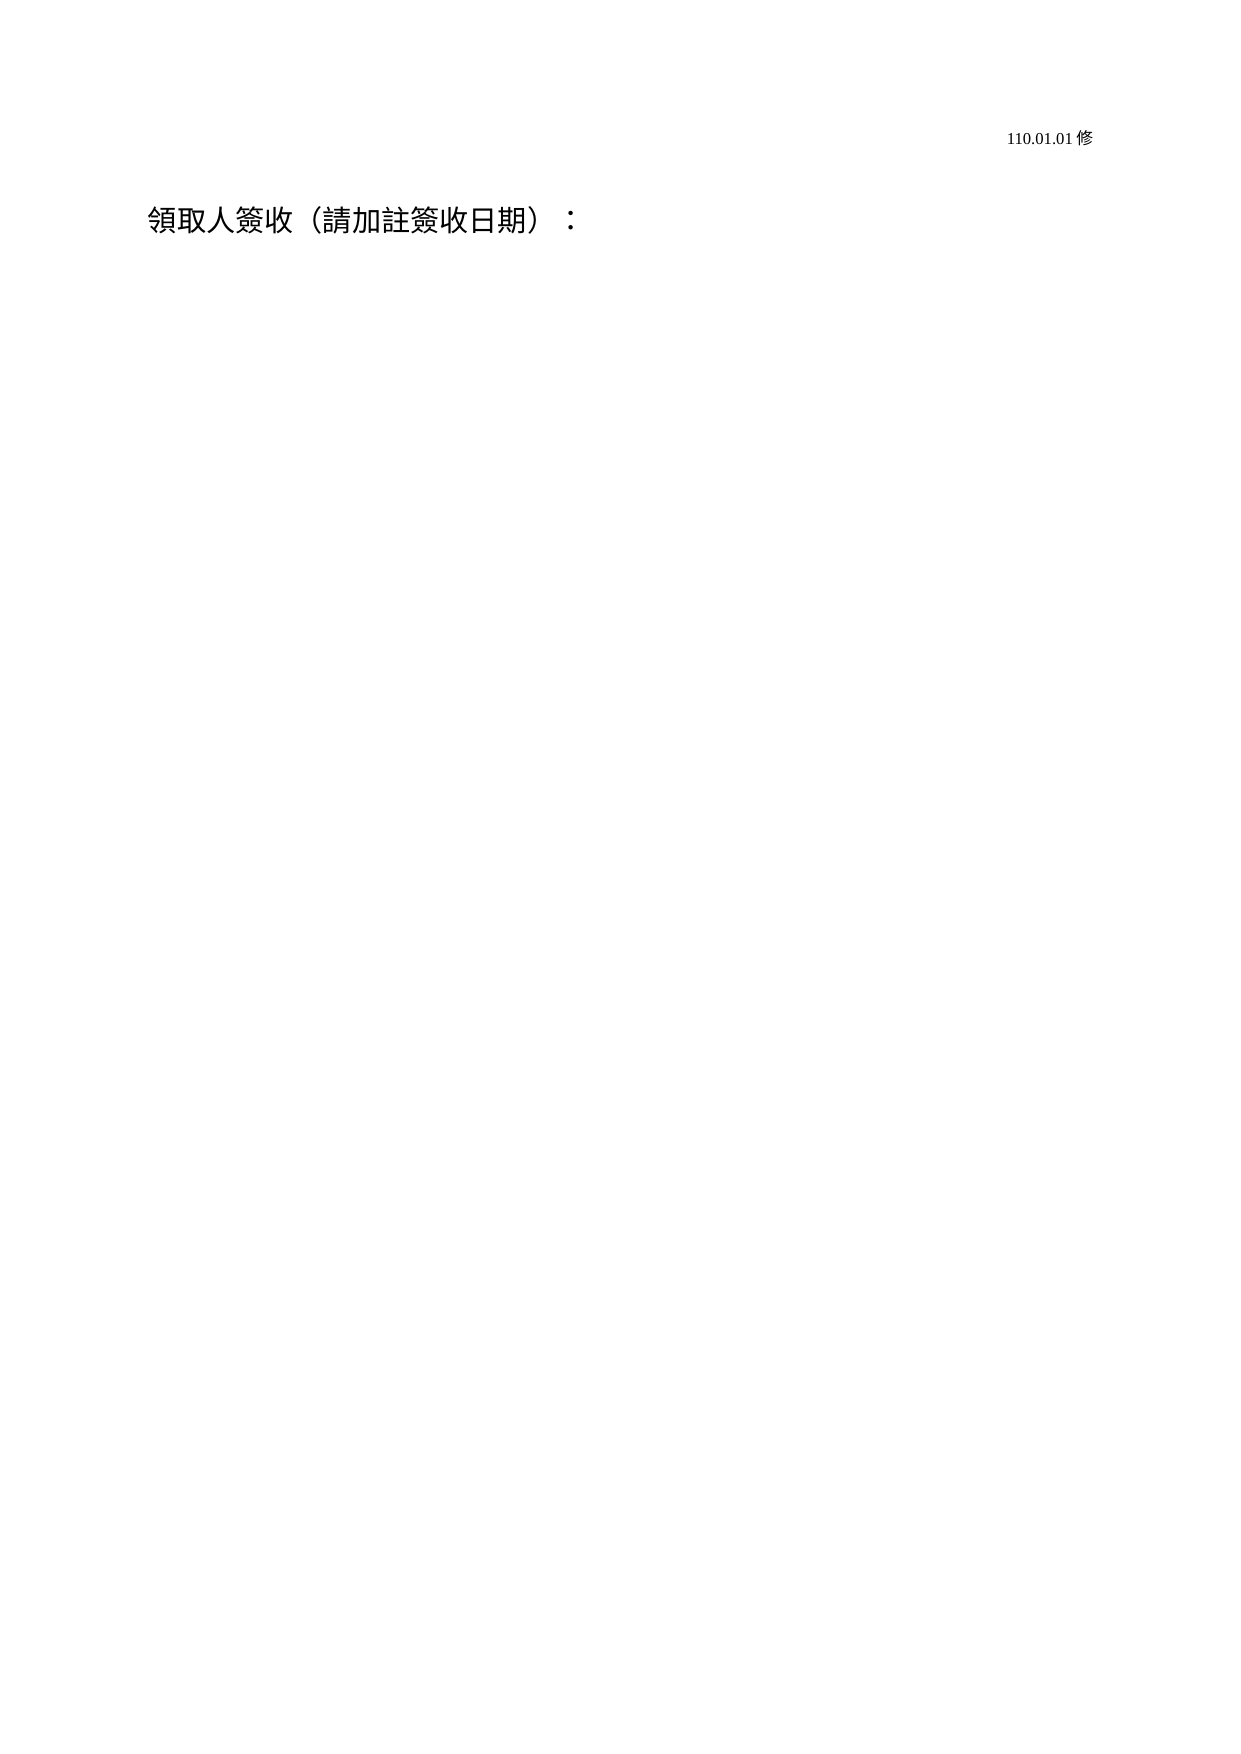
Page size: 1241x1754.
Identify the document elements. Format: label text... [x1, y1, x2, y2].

subtitle 領取人簽收（請加註簽收日期）： [148, 177, 1093, 239]
subtitle 110.01.01修 [148, 96, 1093, 158]
